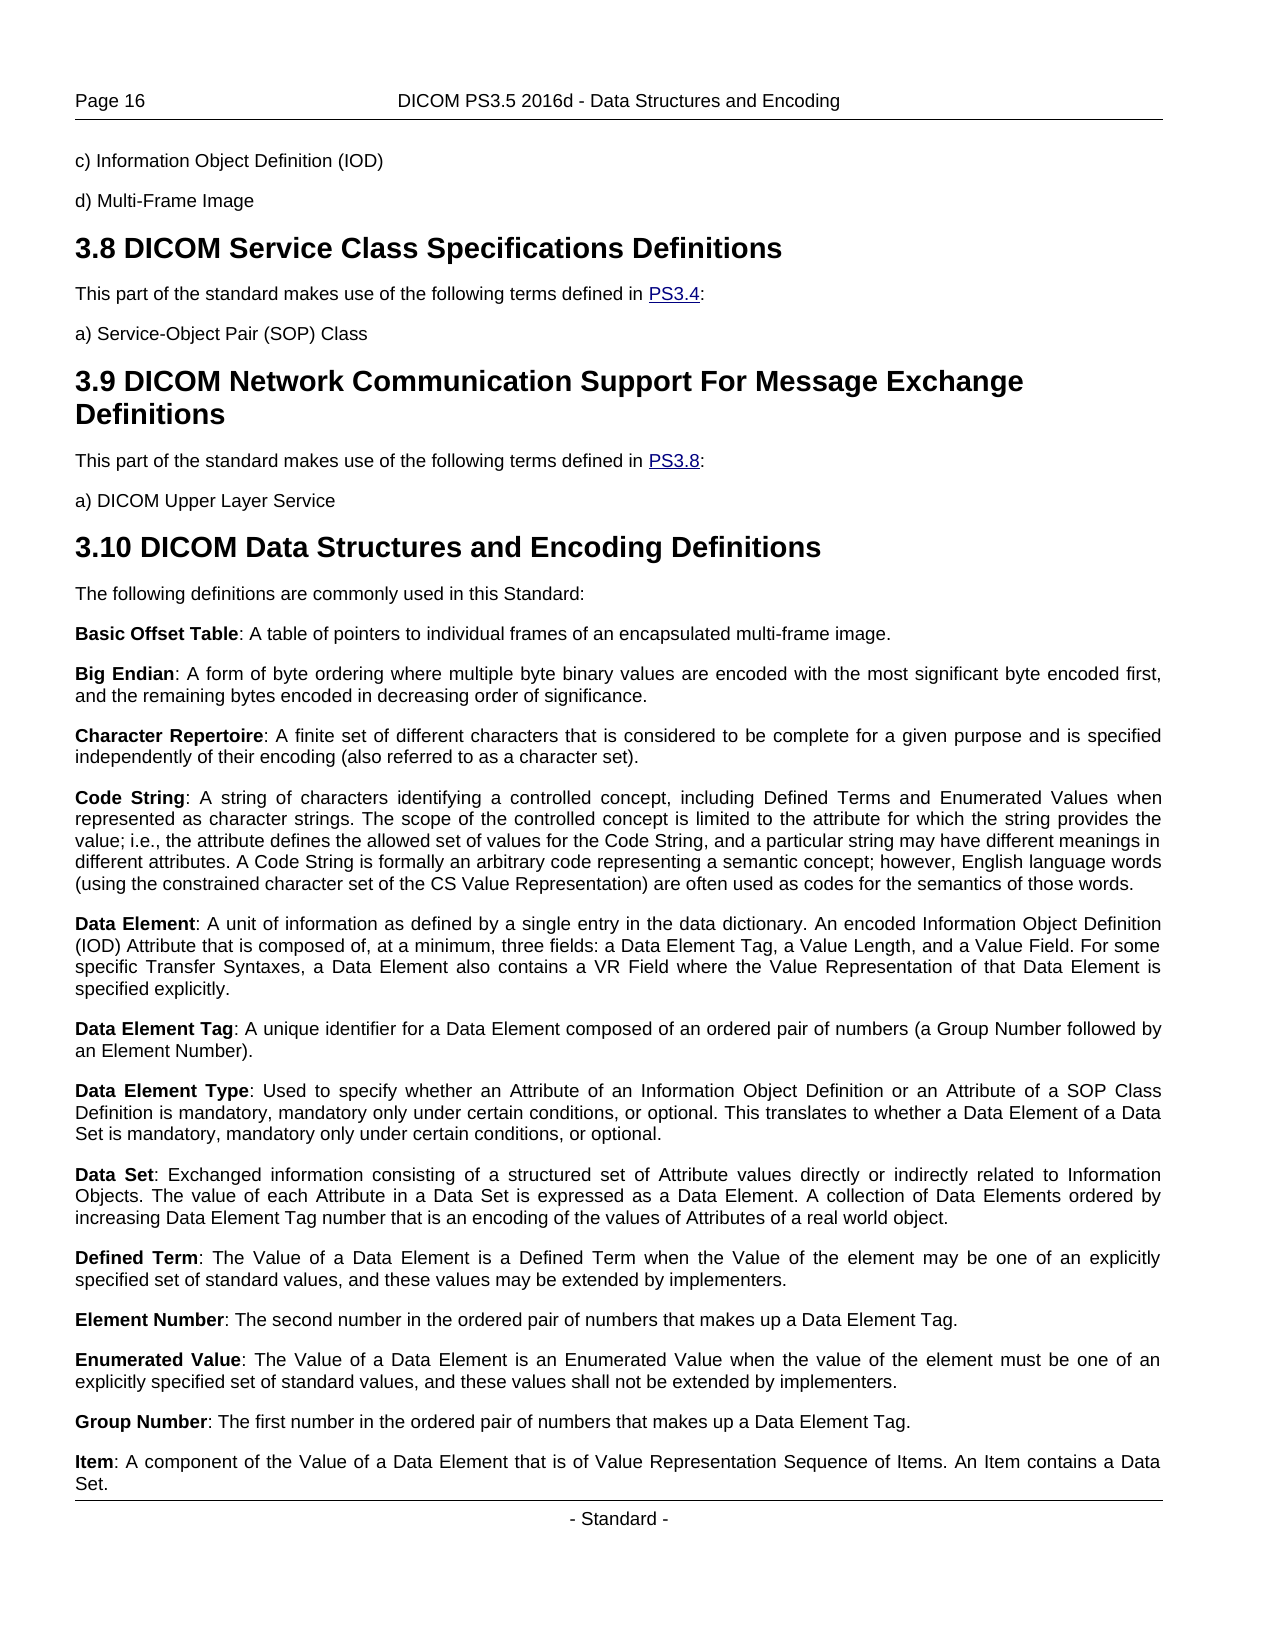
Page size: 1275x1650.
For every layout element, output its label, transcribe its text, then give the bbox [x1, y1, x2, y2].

text Data Element: A unit of information as defined by a single entry in the data dictionary. An encoded Information Object Definition (IOD) Attribute that is composed of, at a minimum, three fields: a Data Element Tag, a Value Length, and a Value Field. For some specific Transfer Syntaxes, a Data Element also contains a VR Field where the Value Representation of that Data Element is specified explicitly. [75, 913, 1162, 999]
text This part of the standard makes use of the following terms defined in PS3.4: [75, 283, 1162, 304]
text 3.10 DICOM Data Structures and Encoding Definitions [75, 530, 1162, 563]
text Defined Term: The Value of a Data Element is a Defined Term when the Value of the element may be one of an explicitly specified set of standard values, and these values may be extended by implementers. [75, 1247, 1162, 1290]
text Data Set: Exchanged information consisting of a structured set of Attribute values directly or indirectly related to Information Objects. The value of each Attribute in a Data Set is expressed as a Data Element. A collection of Data Elements ordered by increasing Data Element Tag number that is an encoding of the values of Attributes of a real world object. [75, 1163, 1162, 1228]
text c) Information Object Definition (IOD) [75, 150, 1162, 172]
text The following definitions are commonly used in this Standard: [75, 582, 1162, 604]
text d) Multi-Frame Image [75, 190, 1162, 212]
text Code String: A string of characters identifying a controlled concept, including Defined Terms and Enumerated Values when represented as character strings. The scope of the controlled concept is limited to the attribute for which the string provides the value; i.e., the attribute defines the allowed set of values for the Code String, and a particular string may have different meanings in different attributes. A Code String is formally an arbitrary code representing a semantic concept; however, English language words (using the constrained character set of the CS Value Representation) are often used as codes for the semantics of those words. [75, 787, 1162, 894]
text Item: A component of the Value of a Data Element that is of Value Representation Sequence of Items. An Item contains a Data Set. [75, 1451, 1162, 1494]
text Enumerated Value: The Value of a Data Element is an Enumerated Value when the value of the element must be one of an explicitly specified set of standard values, and these values shall not be extended by implementers. [75, 1349, 1162, 1392]
text Data Element Tag: A unique identifier for a Data Element composed of an ordered pair of numbers (a Group Number followed by an Element Number). [75, 1018, 1162, 1061]
text Basic Offset Table: A table of pointers to individual frames of an encapsulated multi-frame image. [75, 623, 1162, 644]
text 3.9 DICOM Network Communication Support For Message Exchange Definitions [75, 363, 1162, 431]
text Big Endian: A form of byte ordering where multiple byte binary values are encoded with the most significant byte encoded first, and the remaining bytes encoded in decreasing order of significance. [75, 663, 1162, 706]
text This part of the standard makes use of the following terms defined in PS3.8: [75, 449, 1162, 471]
text a) DICOM Upper Layer Service [75, 490, 1162, 511]
text Character Repertoire: A finite set of different characters that is considered to be complete for a given purpose and is specified independently of their encoding (also referred to as a character set). [75, 725, 1162, 768]
text Group Number: The first number in the ordered pair of numbers that makes up a Data Element Tag. [75, 1411, 1162, 1433]
text a) Service-Object Pair (SOP) Class [75, 323, 1162, 345]
text Data Element Type: Used to specify whether an Attribute of an Information Object Definition or an Attribute of a SOP Class Definition is mandatory, mandatory only under certain conditions, or optional. This translates to whether a Data Element of a Data Set is mandatory, mandatory only under certain conditions, or optional. [75, 1080, 1162, 1145]
text Element Number: The second number in the ordered pair of numbers that makes up a Data Element Tag. [75, 1309, 1162, 1330]
text 3.8 DICOM Service Class Specifications Definitions [75, 231, 1162, 264]
